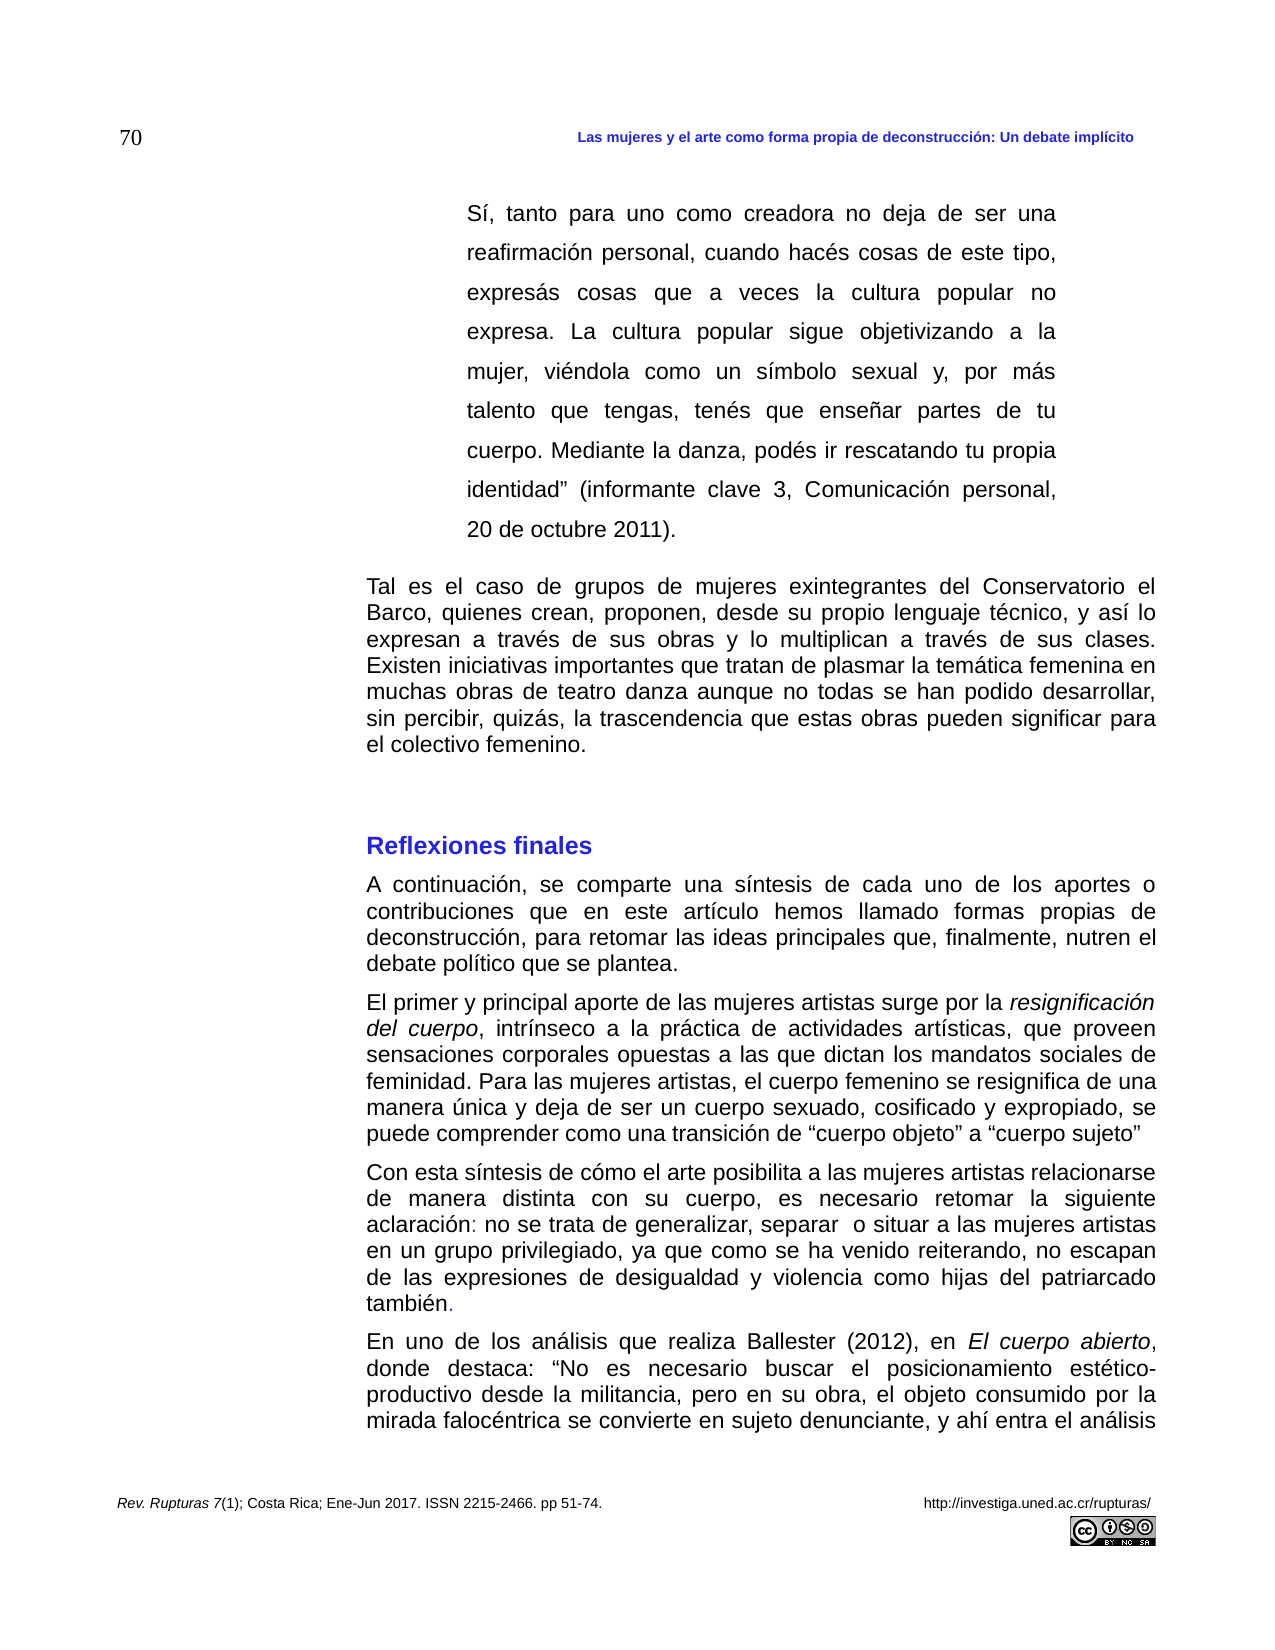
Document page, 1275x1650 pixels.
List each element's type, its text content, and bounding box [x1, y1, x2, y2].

picture [1070, 1516, 1156, 1546]
text En uno de los análisis que realiza Ballester (2012), en El cuerpo abierto, donde destaca: “No es necesario buscar el posicionamiento estético-productivo desde la militancia, pero en su obra, el objeto consumido por la mirada falocéntrica se convierte en sujeto denunciante, y ahí entra el análisis [366, 1328, 1157, 1434]
text Tal es el caso de grupos de mujeres exintegrantes del Conservatorio el Barco, quienes crean, proponen, desde su propio lenguaje técnico, y así lo expresan a través de sus obras y lo multiplican a través de sus clases. Existen iniciativas importantes que tratan de plasmar la temática femenina en muchas obras de teatro danza aunque no todas se han podido desarrollar, sin percibir, quizás, la trascendencia que estas obras pueden significar para el colectivo femenino. [366, 573, 1157, 757]
text Sí, tanto para uno como creadora no deja de ser una reafirmación personal, cuando hacés cosas de este tipo, expresás cosas que a veces la cultura popular no expresa. La cultura popular sigue objetivizando a la mujer, viéndola como un símbolo sexual y, por más talento que tengas, tenés que enseñar partes de tu cuerpo. Mediante la danza, podés ir rescatando tu propia identidad” (informante clave 3, Comunicación personal, 20 de octubre 2011). [467, 200, 1056, 542]
subtitle Reflexiones finales [366, 831, 1157, 859]
text A continuación, se comparte una síntesis de cada uno de los aportes o contribuciones que en este artículo hemos llamado formas propias de deconstrucción, para retomar las ideas principales que, finalmente, nutren el debate político que se plantea. [366, 871, 1157, 977]
text Con esta síntesis de cómo el arte posibilita a las mujeres artistas relacionarse de manera distinta con su cuerpo, es necesario retomar la siguiente aclaración: no se trata de generalizar, separar o situar a las mujeres artistas en un grupo privilegiado, ya que como se ha venido reiterando, no escapan de las expresiones de desigualdad y violencia como hijas del patriarcado también. [366, 1158, 1157, 1317]
text El primer y principal aporte de las mujeres artistas surge por la resignificación del cuerpo, intrínseco a la práctica de actividades artísticas, que proveen sensaciones corporales opuestas a las que dictan los mandatos sociales de feminidad. Para las mujeres artistas, el cuerpo femenino se resignifica de una manera única y deja de ser un cuerpo sexuado, cosificado y expropiado, se puede comprender como una transición de “cuerpo objeto” a “cuerpo sujeto” [366, 988, 1157, 1147]
